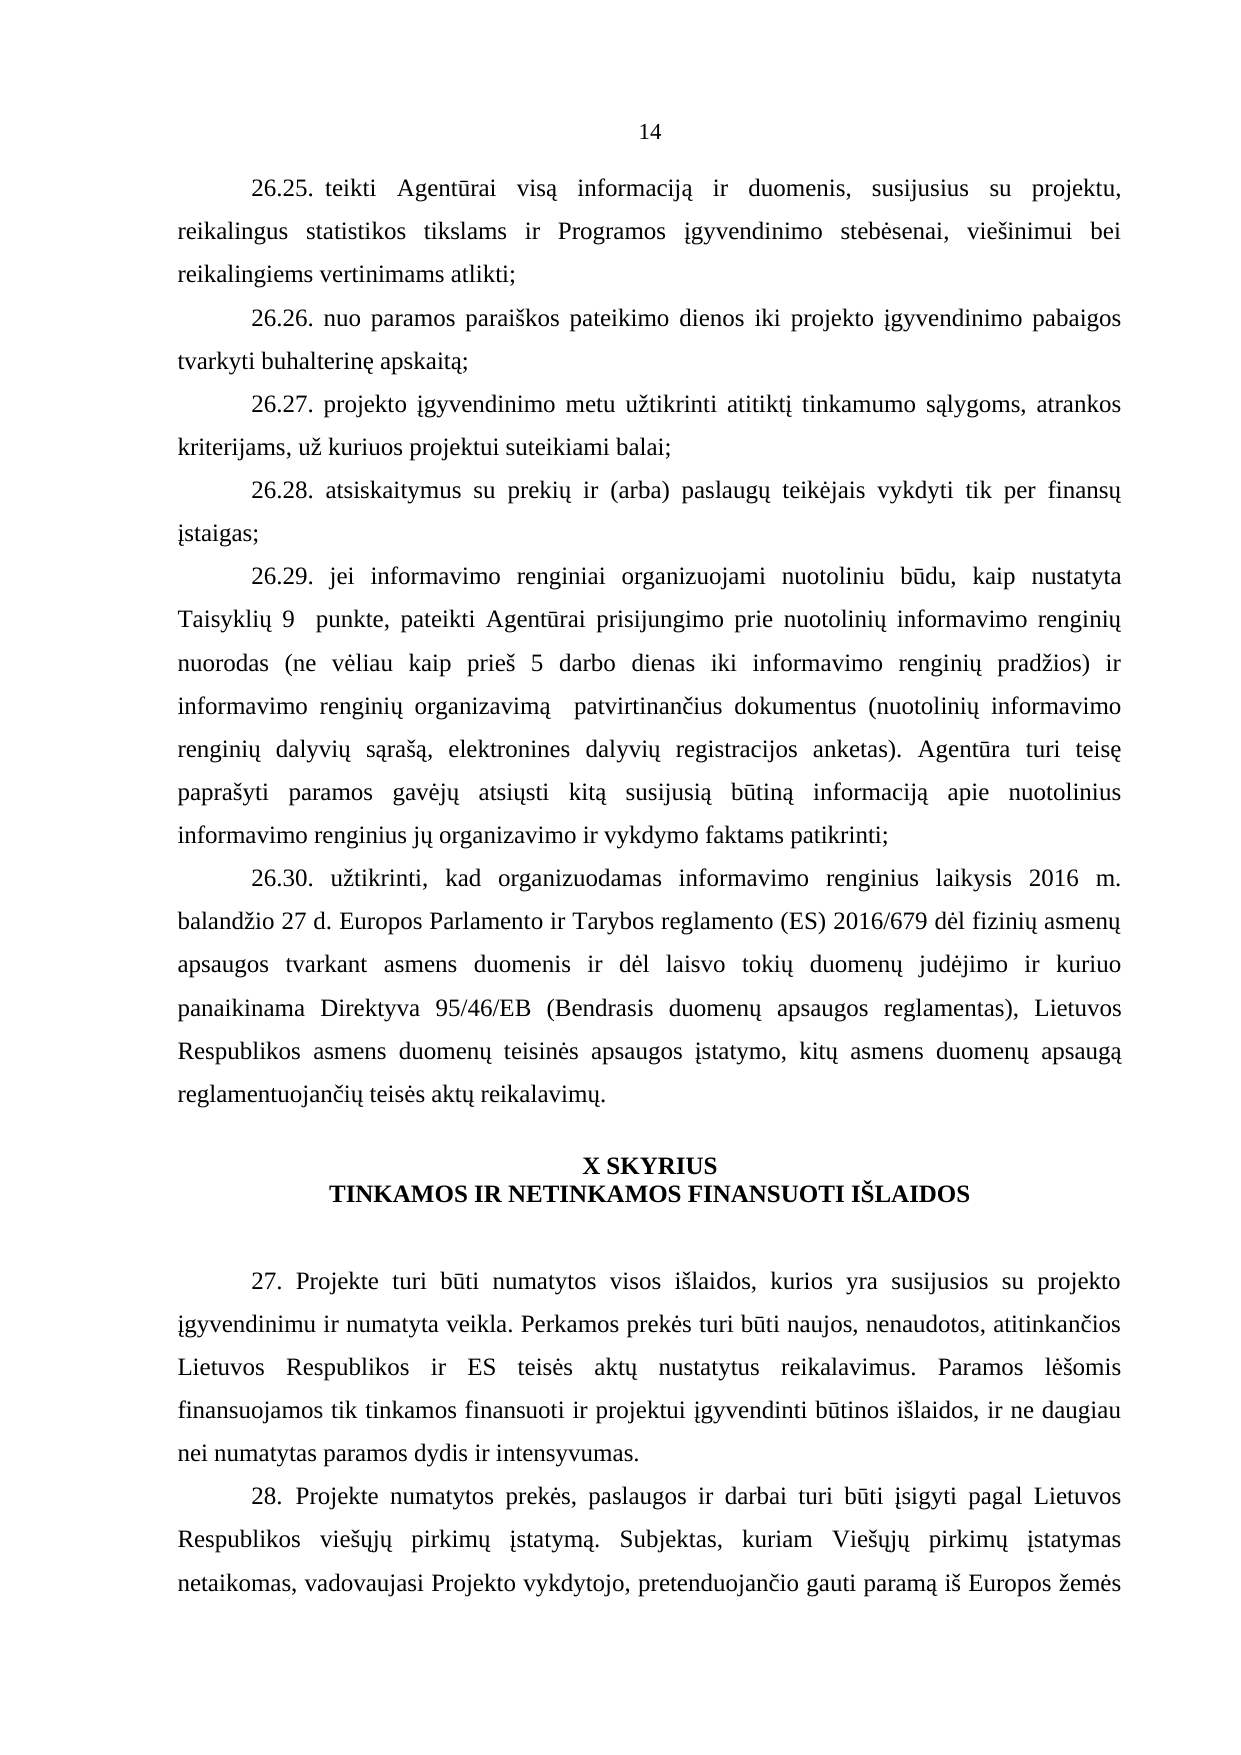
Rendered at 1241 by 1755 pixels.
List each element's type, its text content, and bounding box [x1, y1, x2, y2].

text 26.27. projekto įgyvendinimo metu užtikrinti atitiktį tinkamumo sąlygoms, atrankos kriterijams, už kuriuos projektui suteikiami balai; [177, 389, 1122, 461]
text 27. Projekte turi būti numatytos visos išlaidos, kurios yra susijusios su projekto įgyvendinimu ir numatyta veikla. Perkamos prekės turi būti naujos, nenaudotos, atitinkančios Lietuvos Respublikos ir ES teisės aktų nustatytus reikalavimus. Paramos lėšomis finansuojamos tik tinkamos finansuoti ir projektui įgyvendinti būtinos išlaidos, ir ne daugiau nei numatytas paramos dydis ir intensyvumas. [177, 1266, 1122, 1467]
text 28. Projekte numatytos prekės, paslaugos ir darbai turi būti įsigyti pagal Lietuvos Respublikos viešųjų pirkimų įstatymą. Subjektas, kuriam Viešųjų pirkimų įstatymas netaikomas, vadovaujasi Projekto vykdytojo, pretenduojančio gauti paramą iš Europos žemės [177, 1481, 1122, 1596]
text 26.25. teikti Agentūrai visą informaciją ir duomenis, susijusius su projektu, reikalingus statistikos tikslams ir Programos įgyvendinimo stebėsenai, viešinimui bei reikalingiems vertinimams atlikti; [177, 173, 1122, 288]
text 26.30. užtikrinti, kad organizuodamas informavimo renginius laikysis 2016 m. balandžio 27 d. Europos Parlamento ir Tarybos reglamento (ES) 2016/679 dėl fizinių asmenų apsaugos tvarkant asmens duomenis ir dėl laisvo tokių duomenų judėjimo ir kuriuo panaikinama Direktyva 95/46/EB (Bendrasis duomenų apsaugos reglamentas), Lietuvos Respublikos asmens duomenų teisinės apsaugos įstatymo, kitų asmens duomenų apsaugą reglamentuojančių teisės aktų reikalavimų. [177, 863, 1122, 1108]
text TINKAMOS IR NETINKAMOS FINANSUOTI IŠLAIDOS [177, 1179, 1122, 1208]
text X SKYRIUS [177, 1151, 1122, 1179]
text 26.28. atsiskaitymus su prekių ir (arba) paslaugų teikėjais vykdyti tik per finansų įstaigas; [177, 475, 1122, 547]
text 26.26. nuo paramos paraiškos pateikimo dienos iki projekto įgyvendinimo pabaigos tvarkyti buhalterinę apskaitą; [177, 303, 1122, 374]
text 26.29. jei informavimo renginiai organizuojami nuotoliniu būdu, kaip nustatyta Taisyklių 9 punkte, pateikti Agentūrai prisijungimo prie nuotolinių informavimo renginių nuorodas (ne vėliau kaip prieš 5 darbo dienas iki informavimo renginių pradžios) ir informavimo renginių organizavimą patvirtinančius dokumentus (nuotolinių informavimo renginių dalyvių sąrašą, elektronines dalyvių registracijos anketas). Agentūra turi teisę paprašyti paramos gavėjų atsiųsti kitą susijusią būtiną informaciją apie nuotolinius informavimo renginius jų organizavimo ir vykdymo faktams patikrinti; [177, 561, 1122, 849]
